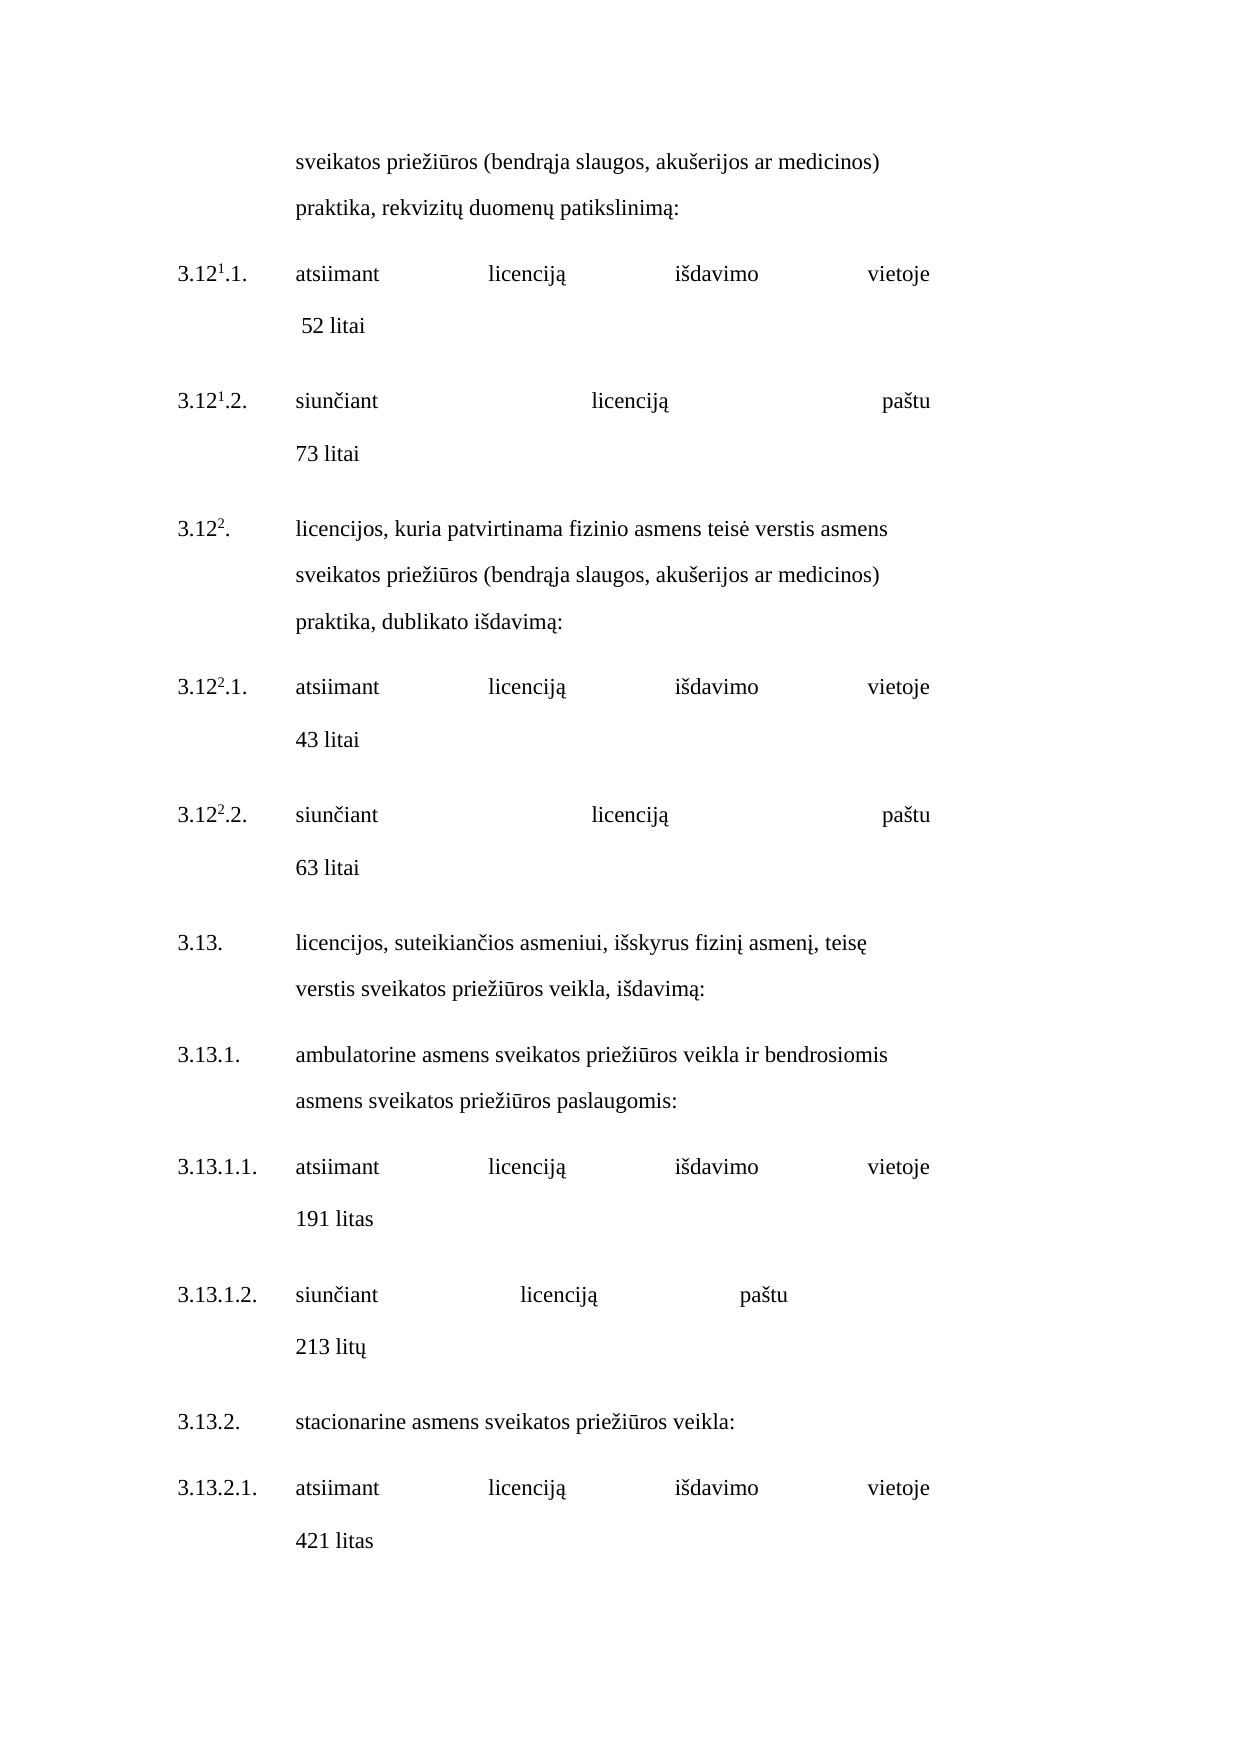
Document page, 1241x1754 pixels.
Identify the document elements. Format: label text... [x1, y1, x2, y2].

text 3.13.1.1. atsiimant licenciją išdavimo vietoje 191 litas [177, 1153, 930, 1232]
text 3.13.2.1. atsiimant licenciją išdavimo vietoje 421 litas [177, 1474, 930, 1553]
text asmens sveikatos priežiūros paslaugomis: [177, 1087, 930, 1114]
text sveikatos priežiūros (bendrąja slaugos, akušerijos ar medicinos) [177, 562, 930, 588]
text verstis sveikatos priežiūros veikla, išdavimą: [177, 975, 930, 1002]
text praktika, dublikato išdavimą: [177, 608, 930, 634]
text 3.122.1. atsiimant licenciją išdavimo vietoje 43 litai [177, 673, 930, 752]
text 3.13.2. stacionarine asmens sveikatos priežiūros veikla: [177, 1408, 930, 1435]
text 3.121.1. atsiimant licenciją išdavimo vietoje 52 litai [177, 259, 930, 339]
text 3.13.1.2. siunčiant licenciją paštu 213 litų [177, 1281, 930, 1360]
text 3.122. licencijos, kuria patvirtinama fizinio asmens teisė verstis asmens [177, 515, 930, 542]
text 3.13. licencijos, suteikiančios asmeniui, išskyrus fizinį asmenį, teisę [177, 929, 930, 955]
text praktika, rekvizitų duomenų patikslinimą: [177, 194, 930, 220]
text 3.122.2. siunčiant licenciją paštu 63 litai [177, 801, 930, 880]
text 3.13.1. ambulatorine asmens sveikatos priežiūros veikla ir bendrosiomis [177, 1041, 930, 1067]
text sveikatos priežiūros (bendrąja slaugos, akušerijos ar medicinos) [177, 148, 930, 174]
text 3.121.2. siunčiant licenciją paštu 73 litai [177, 387, 930, 466]
